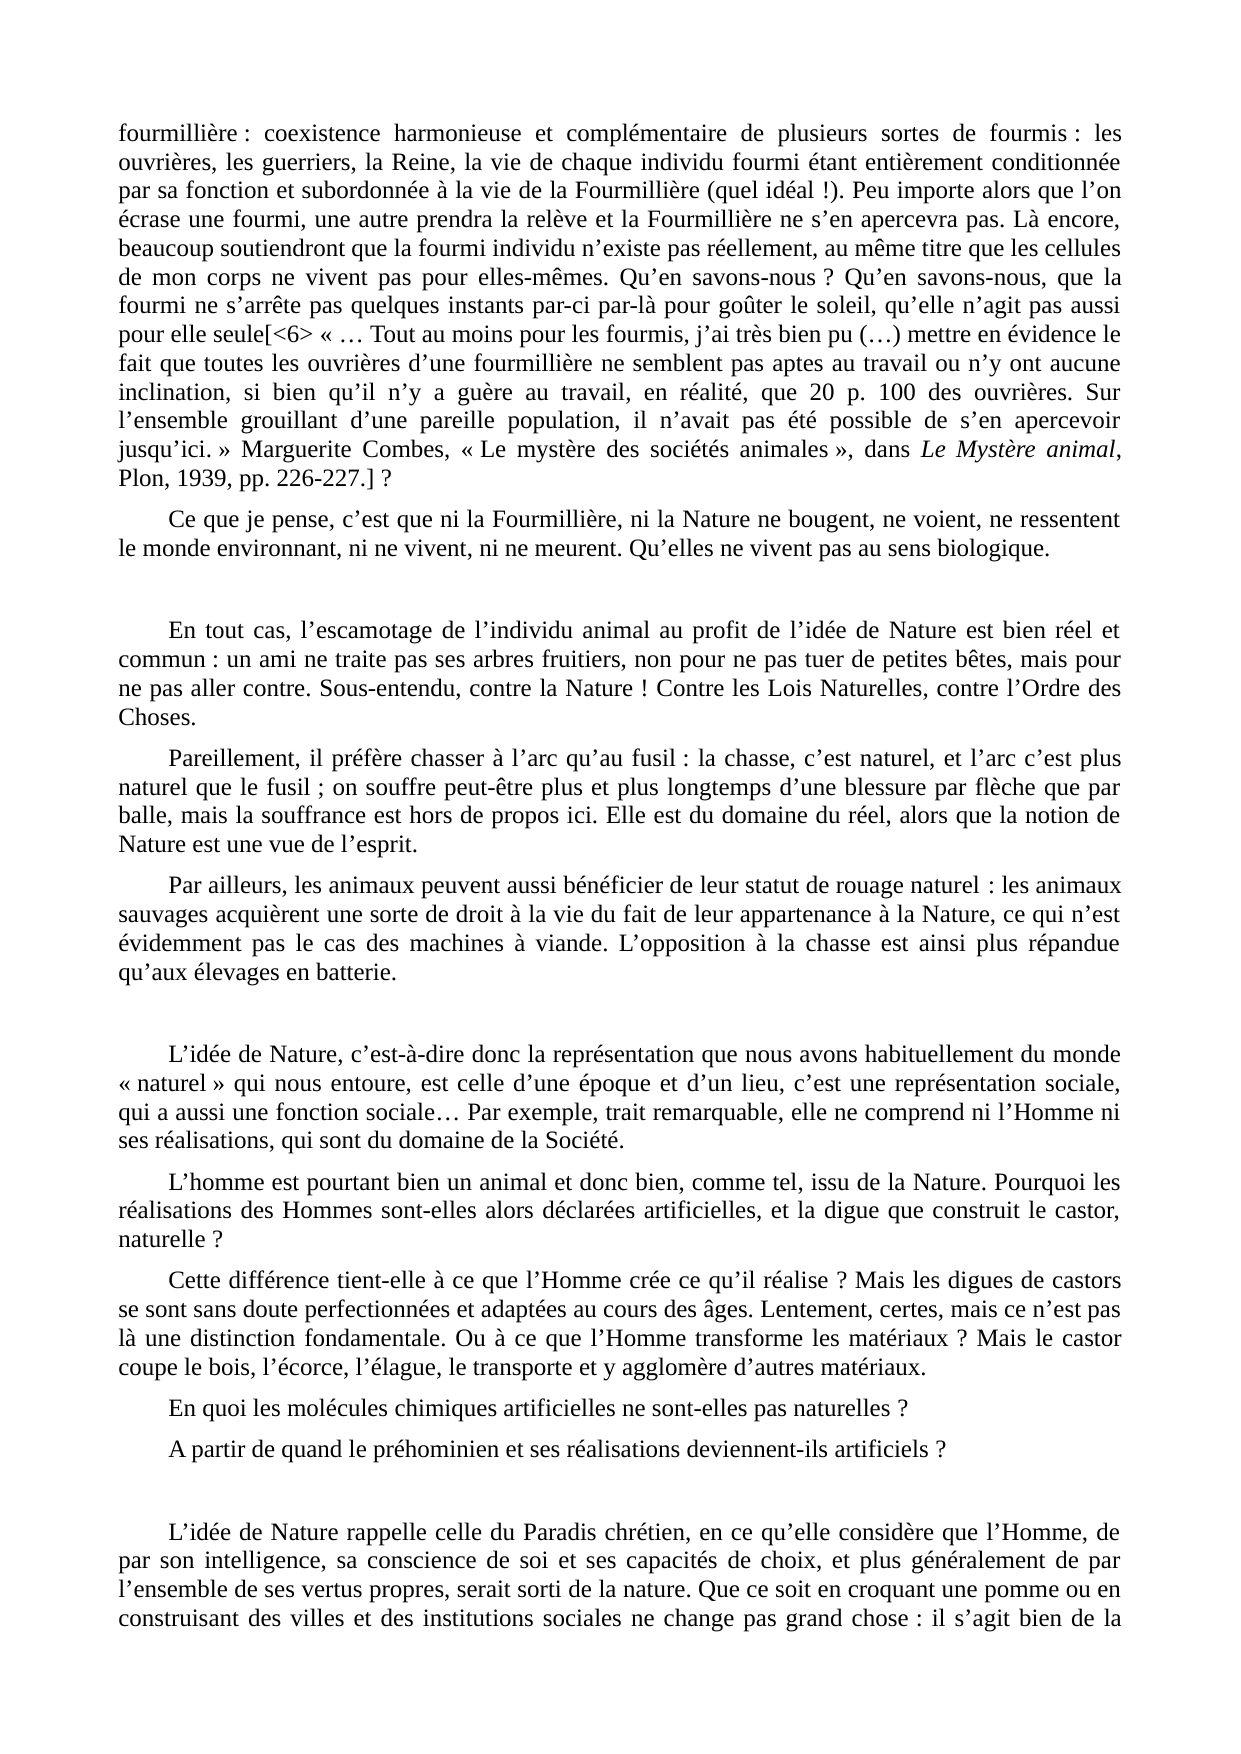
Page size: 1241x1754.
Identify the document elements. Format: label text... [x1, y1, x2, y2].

text En tout cas, l’escamotage de l’individu animal au profit de l’idée de Nature est bien réel et commun : un ami ne traite pas ses arbres fruitiers, non pour ne pas tuer de petites bêtes, mais pour ne pas aller contre. Sous-entendu, contre la Nature ! Contre les Lois Naturelles, contre l’Ordre des Choses. [118, 616, 1122, 731]
text Cette différence tient-elle à ce que l’Homme crée ce qu’il réalise ? Mais les digues de castors se sont sans doute perfectionnées et adaptées au cours des âges. Lentement, certes, mais ce n’est pas là une distinction fondamentale. Ou à ce que l’Homme transforme les matériaux ? Mais le castor coupe le bois, l’écorce, l’élague, le transporte et y agglomère d’autres matériaux. [118, 1266, 1122, 1381]
text Pareillement, il préfère chasser à l’arc qu’au fusil : la chasse, c’est naturel, et l’arc c’est plus naturel que le fusil ; on souffre peut-être plus et plus longtemps d’une blessure par flèche que par balle, mais la souffrance est hors de propos ici. Elle est du domaine du réel, alors que la notion de Nature est une vue de l’esprit. [118, 743, 1122, 858]
text fourmillière : coexistence harmonieuse et complémentaire de plusieurs sortes de fourmis : les ouvrières, les guerriers, la Reine, la vie de chaque individu fourmi étant entièrement conditionnée par sa fonction et subordonnée à la vie de la Fourmillière (quel idéal !). Peu importe alors que l’on écrase une fourmi, une autre prendra la relève et la Fourmillière ne s’en apercevra pas. Là encore, beaucoup soutiendront que la fourmi individu n’existe pas réellement, au même titre que les cellules de mon corps ne vivent pas pour elles-mêmes. Qu’en savons-nous ? Qu’en savons-nous, que la fourmi ne s’arrête pas quelques instants par-ci par-là pour goûter le soleil, qu’elle n’agit pas aussi pour elle seule[<6> « … Tout au moins pour les fourmis, j’ai très bien pu (…) mettre en évidence le fait que toutes les ouvrières d’une fourmillière ne semblent pas aptes au travail ou n’y ont aucune inclination, si bien qu’il n’y a guère au travail, en réalité, que 20 p. 100 des ouvrières. Sur l’ensemble grouillant d’une pareille population, il n’avait pas été possible de s’en apercevoir jusqu’ici. » Marguerite Combes, « Le mystère des sociétés animales », dans Le Mystère animal, Plon, 1939, pp. 226-227.] ? [118, 118, 1122, 492]
text Ce que je pense, c’est que ni la Fourmillière, ni la Nature ne bougent, ne voient, ne ressentent le monde environnant, ni ne vivent, ni ne meurent. Qu’elles ne vivent pas au sens biologique. [118, 504, 1122, 562]
text A partir de quand le préhominien et ses réalisations deviennent-ils artificiels ? [118, 1434, 1122, 1463]
text Par ailleurs, les animaux peuvent aussi bénéficier de leur statut de rouage naturel : les animaux sauvages acquièrent une sorte de droit à la vie du fait de leur appartenance à la Nature, ce qui n’est évidemment pas le cas des machines à viande. L’opposition à la chasse est ainsi plus répandue qu’aux élevages en batterie. [118, 871, 1122, 986]
text L’idée de Nature rappelle celle du Paradis chrétien, en ce qu’elle considère que l’Homme, de par son intelligence, sa conscience de soi et ses capacités de choix, et plus généralement de par l’ensemble de ses vertus propres, serait sorti de la nature. Que ce soit en croquant une pomme ou en construisant des villes et des institutions sociales ne change pas grand chose : il s’agit bien de la [118, 1517, 1122, 1632]
text L’idée de Nature, c’est-à-dire donc la représentation que nous avons habituellement du monde « naturel » qui nous entoure, est celle d’une époque et d’un lieu, c’est une représentation sociale, qui a aussi une fonction sociale… Par exemple, trait remarquable, elle ne comprend ni l’Homme ni ses réalisations, qui sont du domaine de la Société. [118, 1039, 1122, 1154]
text En quoi les molécules chimiques artificielles ne sont-elles pas naturelles ? [118, 1393, 1122, 1422]
text L’homme est pourtant bien un animal et donc bien, comme tel, issu de la Nature. Pourquoi les réalisations des Hommes sont-elles alors déclarées artificielles, et la digue que construit le castor, naturelle ? [118, 1167, 1122, 1253]
